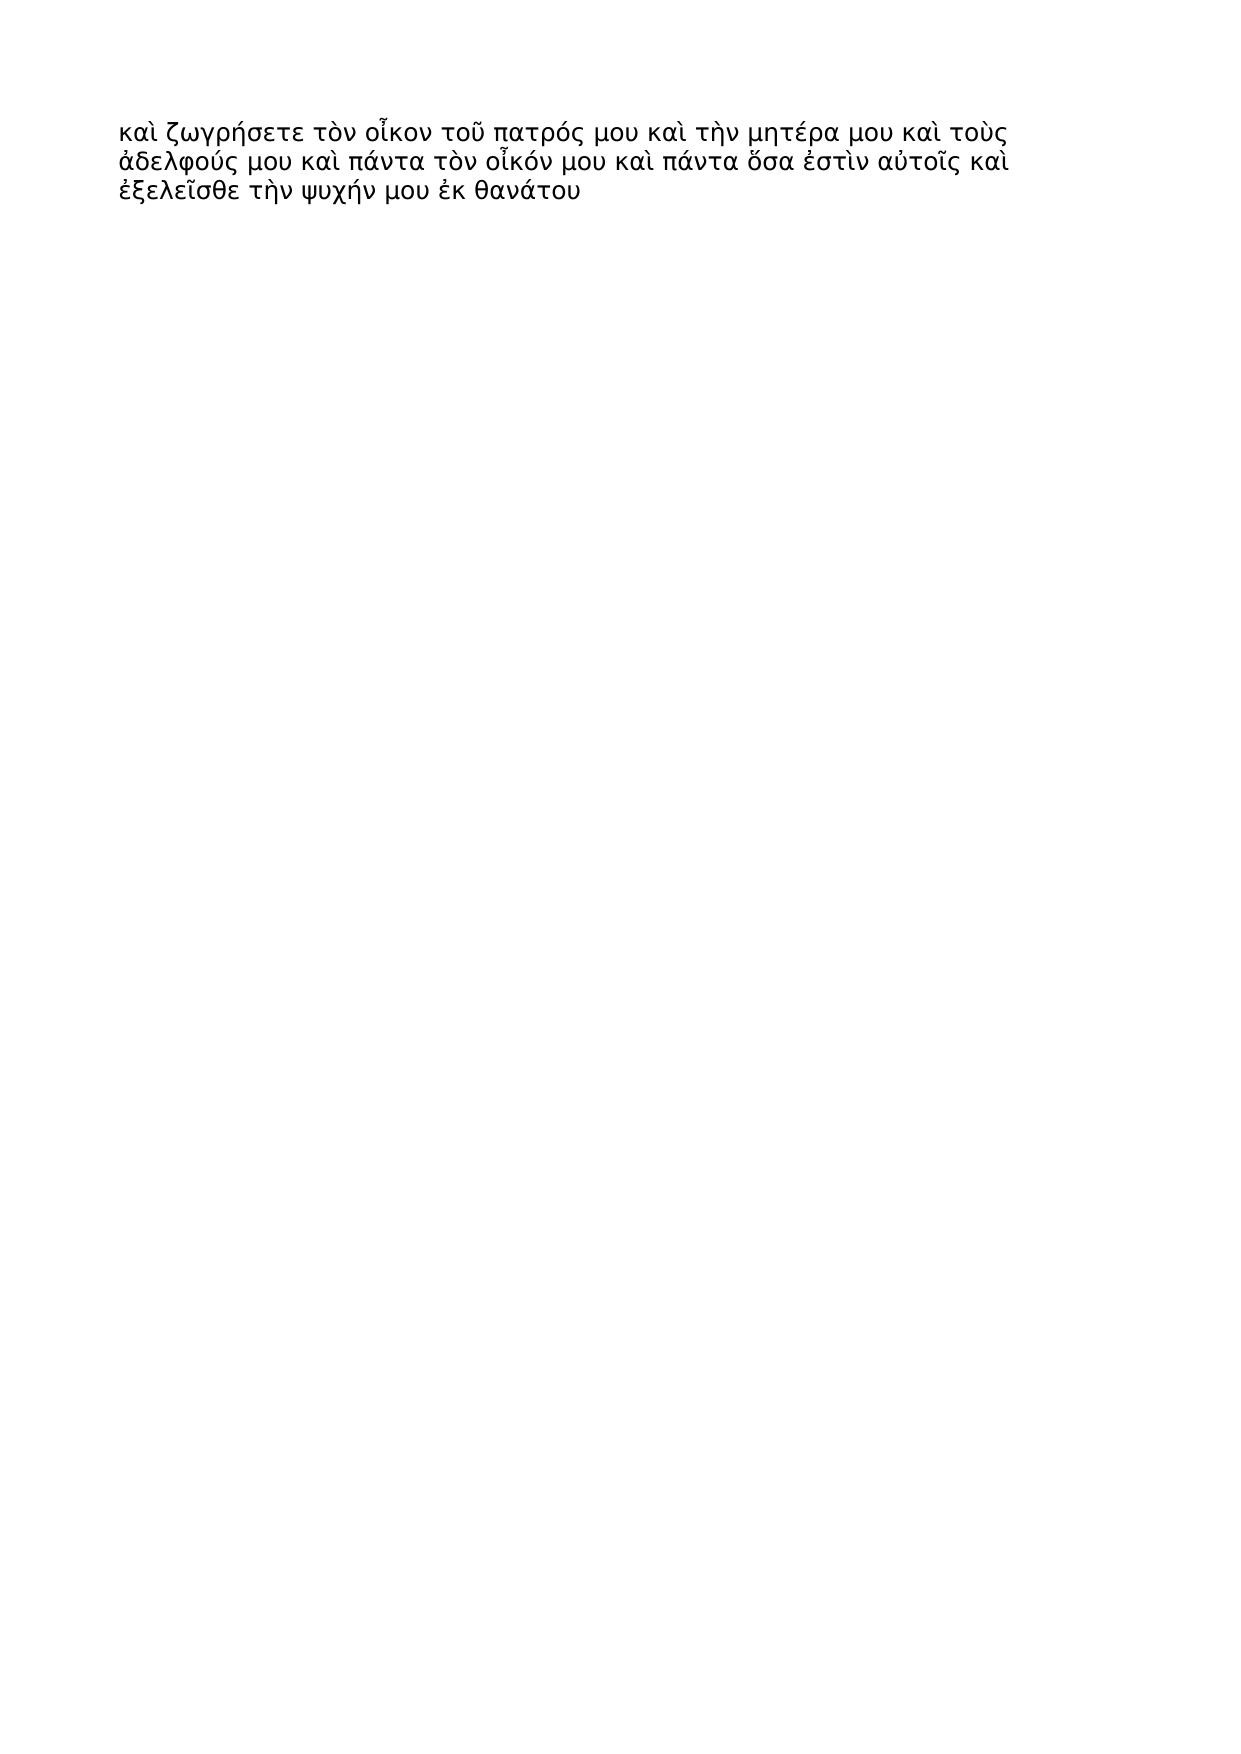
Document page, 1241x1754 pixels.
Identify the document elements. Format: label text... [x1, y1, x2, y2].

text καὶ ζωγρήσετε τὸν οἶκον τοῦ πατρός μου καὶ τὴν μητέρα μου καὶ τοὺς ἀδελφούς μου καὶ πάντα τὸν οἶκόν μου καὶ πάντα ὅσα ἐστὶν αὐτοῖς καὶ ἐξελεῖσθε τὴν ψυχήν μου ἐκ θανάτου [118, 118, 1122, 206]
